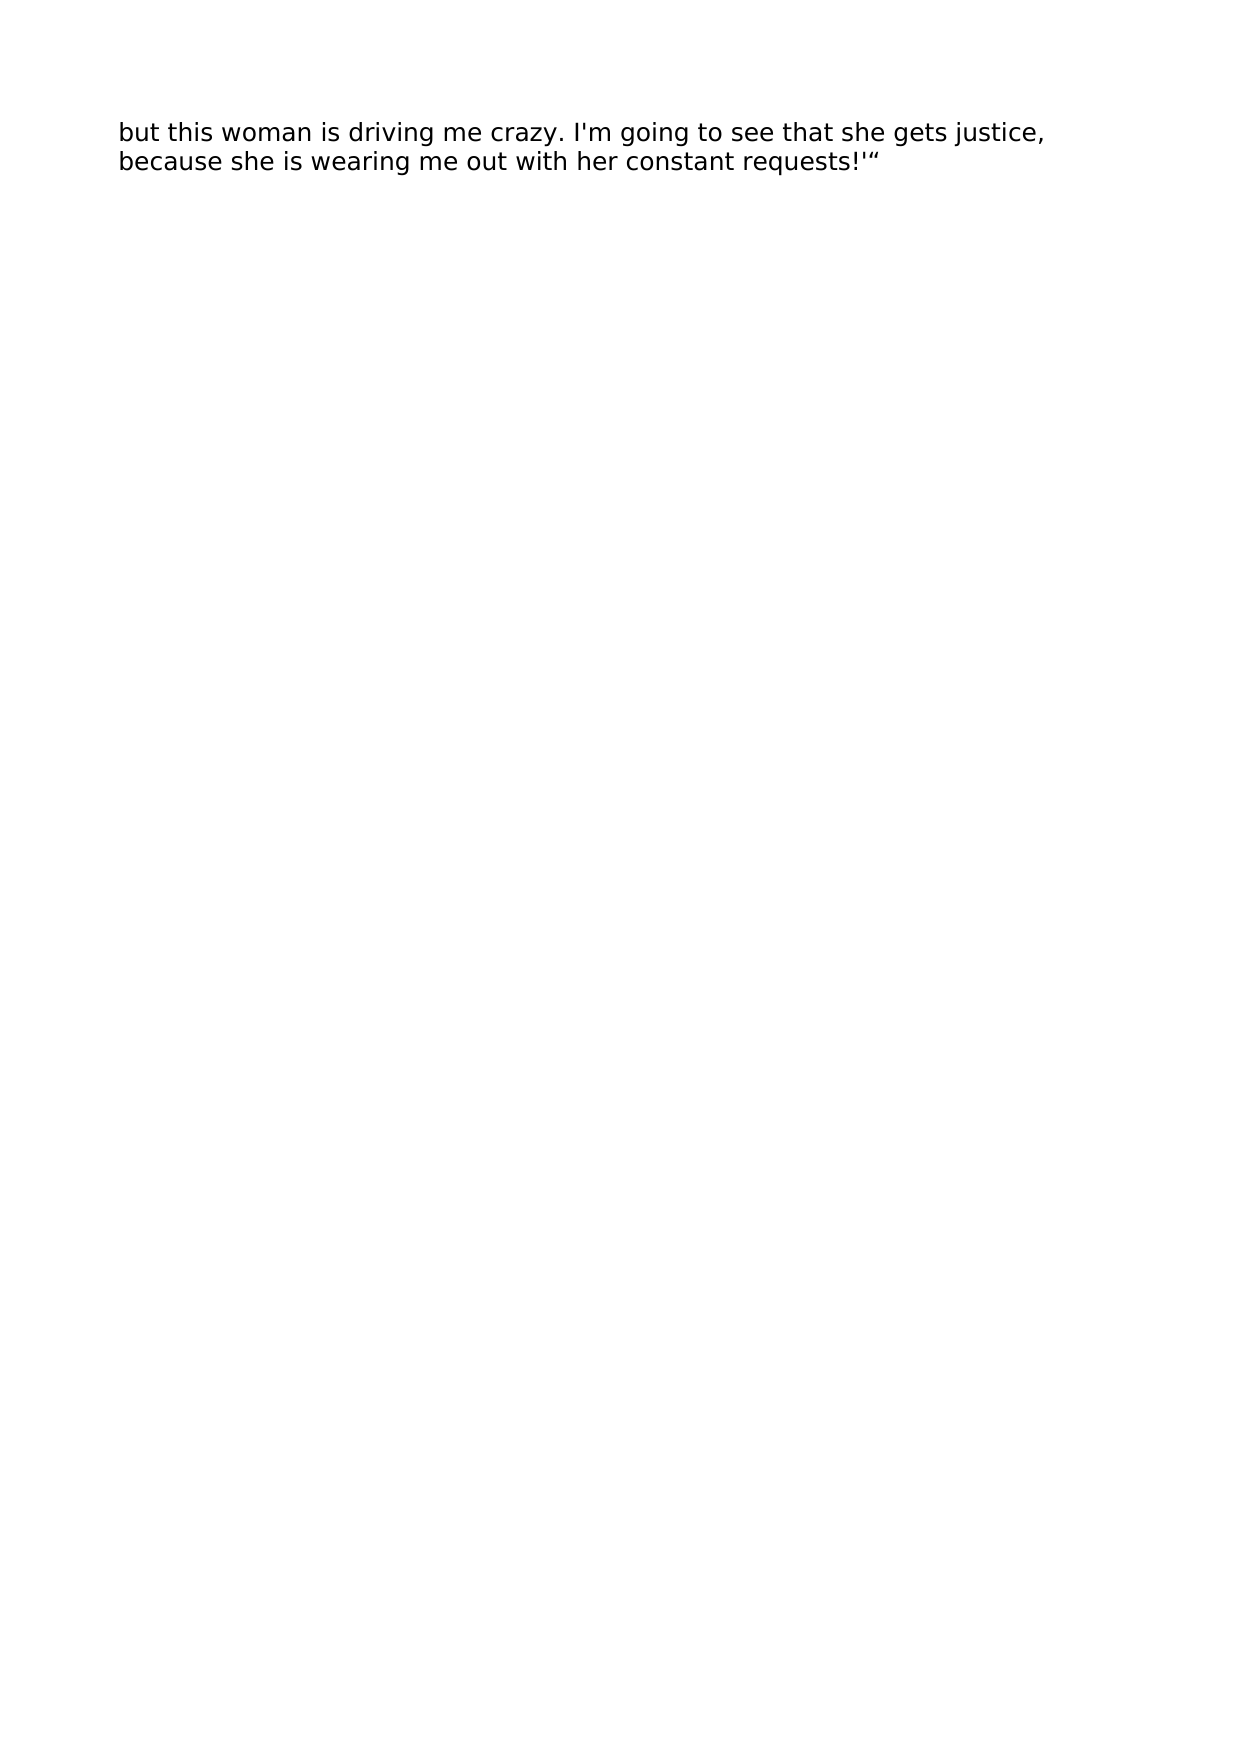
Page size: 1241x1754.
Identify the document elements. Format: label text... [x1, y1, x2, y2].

text but this woman is driving me crazy. I'm going to see that she gets justice, because she is wearing me out with her constant requests!'“ [118, 118, 1122, 176]
